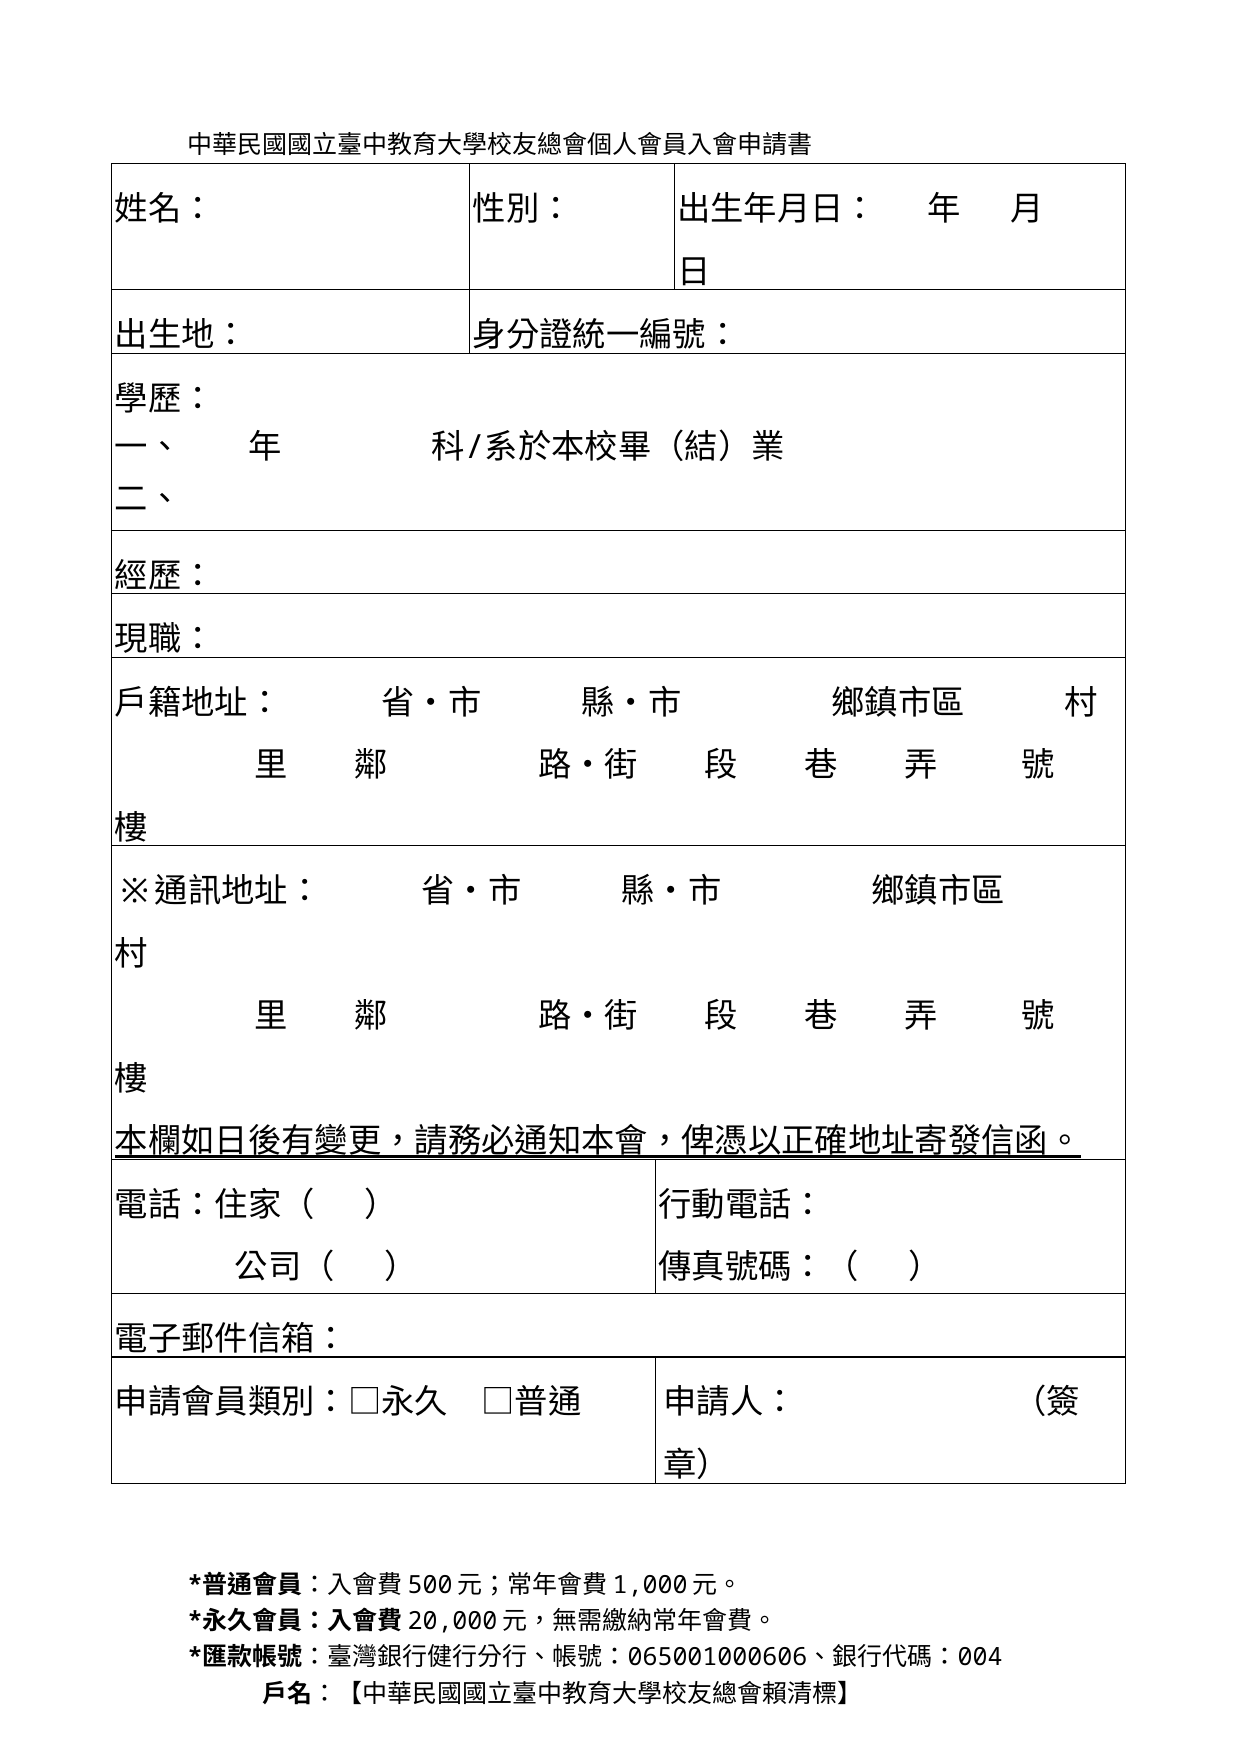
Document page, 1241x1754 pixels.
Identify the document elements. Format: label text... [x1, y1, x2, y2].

table_cell 學歷： 一、 年 科/系於本校畢（結）業 二、 [112, 354, 1125, 530]
text 中華民國國立臺中教育大學校友總會個人會員入會申請書 [187, 101, 1053, 163]
table_header 性別： [470, 164, 674, 289]
table_header 姓名： [112, 164, 469, 289]
table_cell 電話：住家（ ） 公司（ ） [112, 1160, 655, 1293]
table_cell 經歷： [112, 531, 1125, 593]
table_cell 出生地： [112, 290, 469, 353]
table_cell 現職： [112, 594, 1125, 657]
table_cell 電子郵件信箱： [112, 1294, 1125, 1356]
table_header 出生年月日： 年 月 日 [675, 164, 1125, 289]
table_cell 申請會員類別：□永久 □普通 [112, 1358, 655, 1482]
table_cell 身分證統一編號： [470, 290, 1125, 353]
table_cell ※通訊地址： 省‧市 縣‧市 鄉鎮市區 村 里 鄰 路‧街 段 巷 弄 號 樓 本欄如日後有變更，請務必通知本會，俾憑以正確地址寄發信函。 [112, 846, 1125, 1159]
table_cell 行動電話： 傳真號碼：（ ） [656, 1160, 1125, 1293]
table_cell 戶籍地址： 省‧市 縣‧市 鄉鎮市區 村 里 鄰 路‧街 段 巷 弄 號 樓 [112, 658, 1125, 845]
table_cell 申請人： （簽章） [656, 1358, 1125, 1482]
